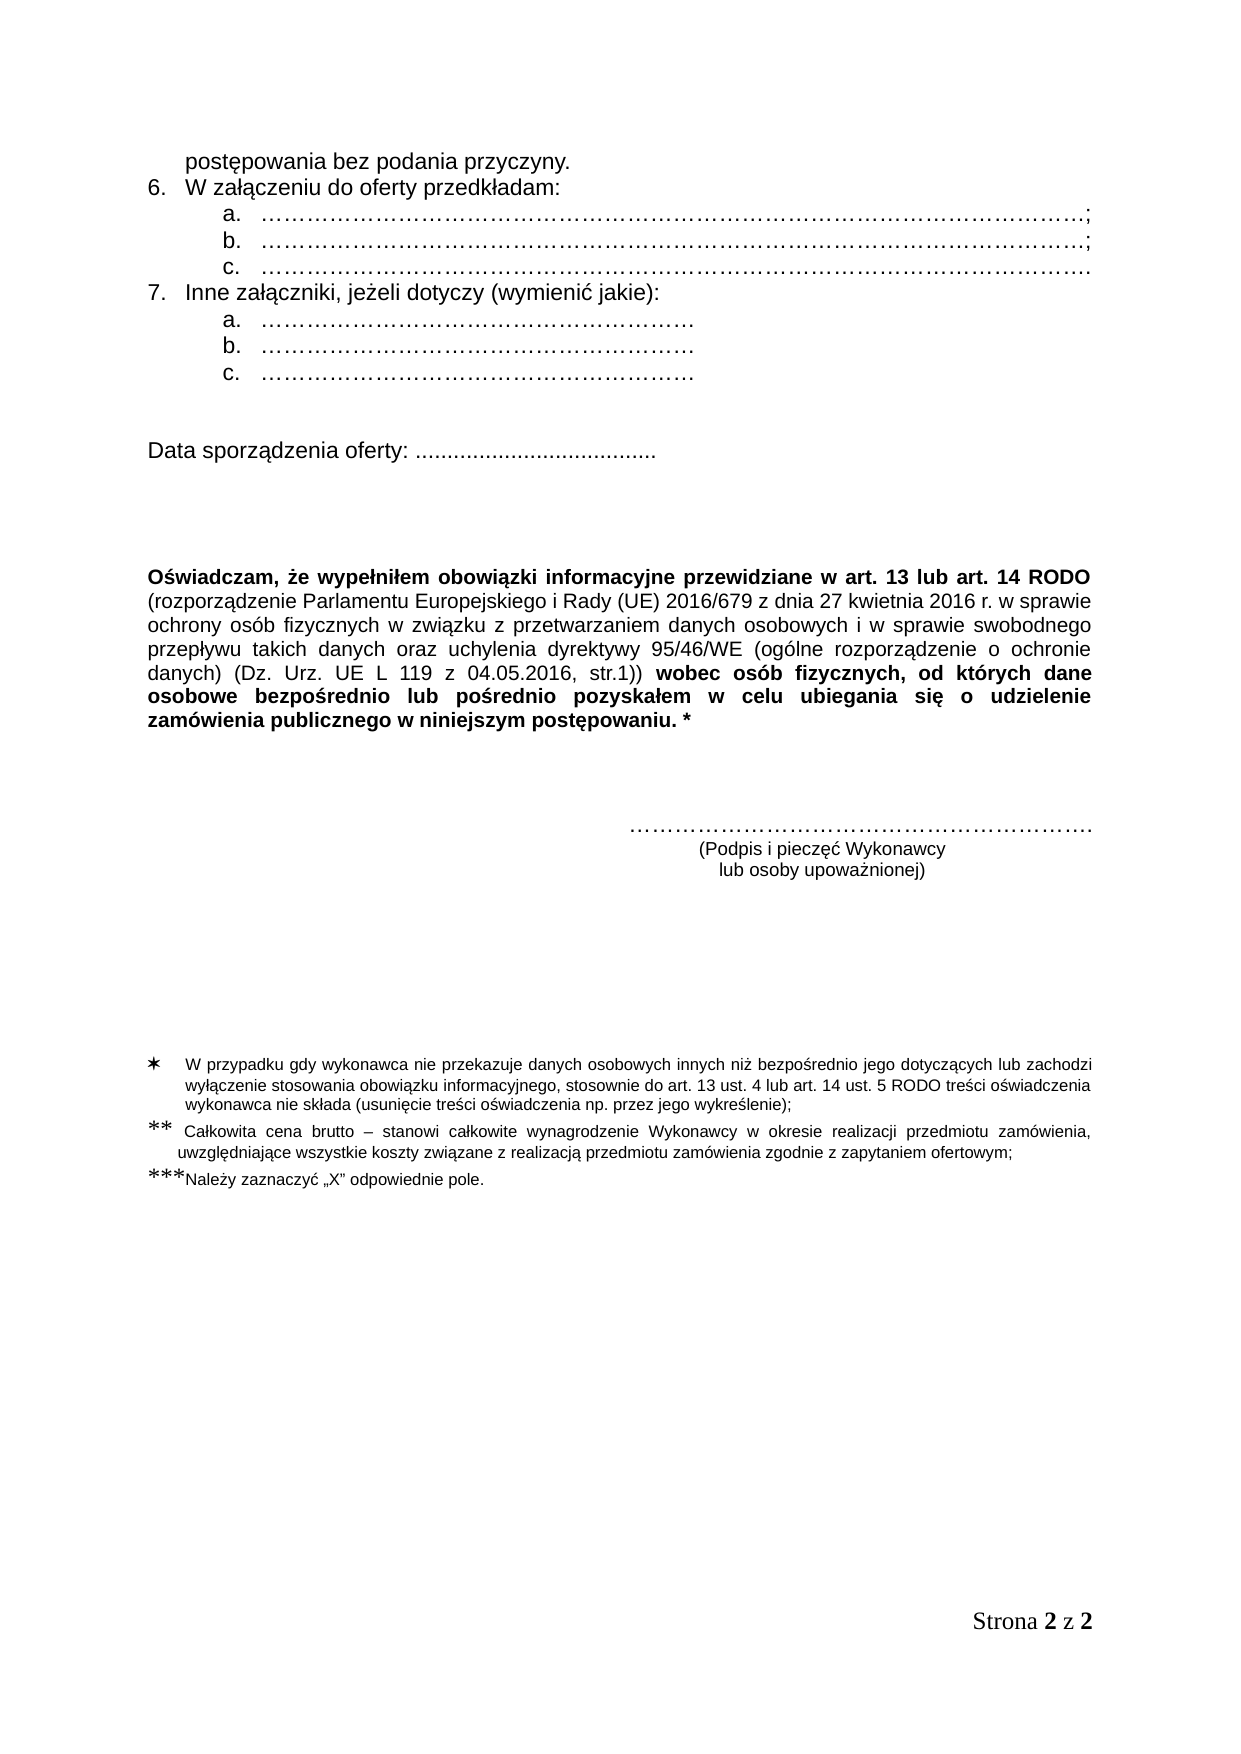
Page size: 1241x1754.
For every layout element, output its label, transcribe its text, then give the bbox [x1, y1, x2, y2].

list ………………………………………………………………………………………………; [222, 200, 1093, 227]
list W przypadku gdy wykonawca nie przekazuje danych osobowych innych niż bezpośrednio jego dotyczących lub zachodzi wyłączenie stosowania obowiązku informacyjnego, stosownie do art. 13 ust. 4 lub art. 14 ust. 5 RODO treści oświadczenia wykonawca nie składa (usunięcie treści oświadczenia np. przez jego wykreślenie); [148, 1053, 1093, 1114]
text ***Należy zaznaczyć „X” odpowiednie pole. [148, 1162, 1093, 1191]
list postępowania bez podania przyczyny. [147, 148, 1093, 174]
text Oświadczam, że wypełniłem obowiązki informacyjne przewidziane w art. 13 lub art. 14 RODO (rozporządzenie Parlamentu Europejskiego i Rady (UE) 2016/679 z dnia 27 kwietnia 2016 r. w sprawie ochrony osób fizycznych w związku z przetwarzaniem danych osobowych i w sprawie swobodnego przepływu takich danych oraz uchylenia dyrektywy 95/46/WE (ogólne rozporządzenie o ochronie danych) (Dz. Urz. UE L 119 z 04.05.2016, str.1)) wobec osób fizycznych, od których dane osobowe bezpośrednio lub pośrednio pozyskałem w celu ubiegania się o udzielenie zamówienia publicznego w niniejszym postępowaniu. * [147, 564, 1093, 732]
text ** Całkowita cena brutto – stanowi całkowite wynagrodzenie Wykonawcy w okresie realizacji przedmiotu zamówienia, uwzględniające wszystkie koszty związane z realizacją przedmiotu zamówienia zgodnie z zapytaniem ofertowym; [148, 1114, 1093, 1162]
text Data sporządzenia oferty: ...................................... [147, 437, 1093, 464]
text (Podpis i pieczęć Wykonawcy [147, 838, 1093, 859]
list ………………………………………………………………………………………………; [222, 227, 1093, 253]
list W załączeniu do oferty przedkładam: [147, 174, 1093, 200]
list ………………………………………………… [222, 306, 1093, 332]
list ………………………………………………………………………………………………. [222, 253, 1093, 279]
list ………………………………………………… [222, 332, 1093, 358]
list ………………………………………………… [222, 358, 1093, 385]
list Inne załączniki, jeżeli dotyczy (wymienić jakie): [147, 279, 1093, 306]
text ……………………………………………………. [147, 811, 1093, 838]
text lub osoby upoważnionej) [147, 859, 1093, 881]
